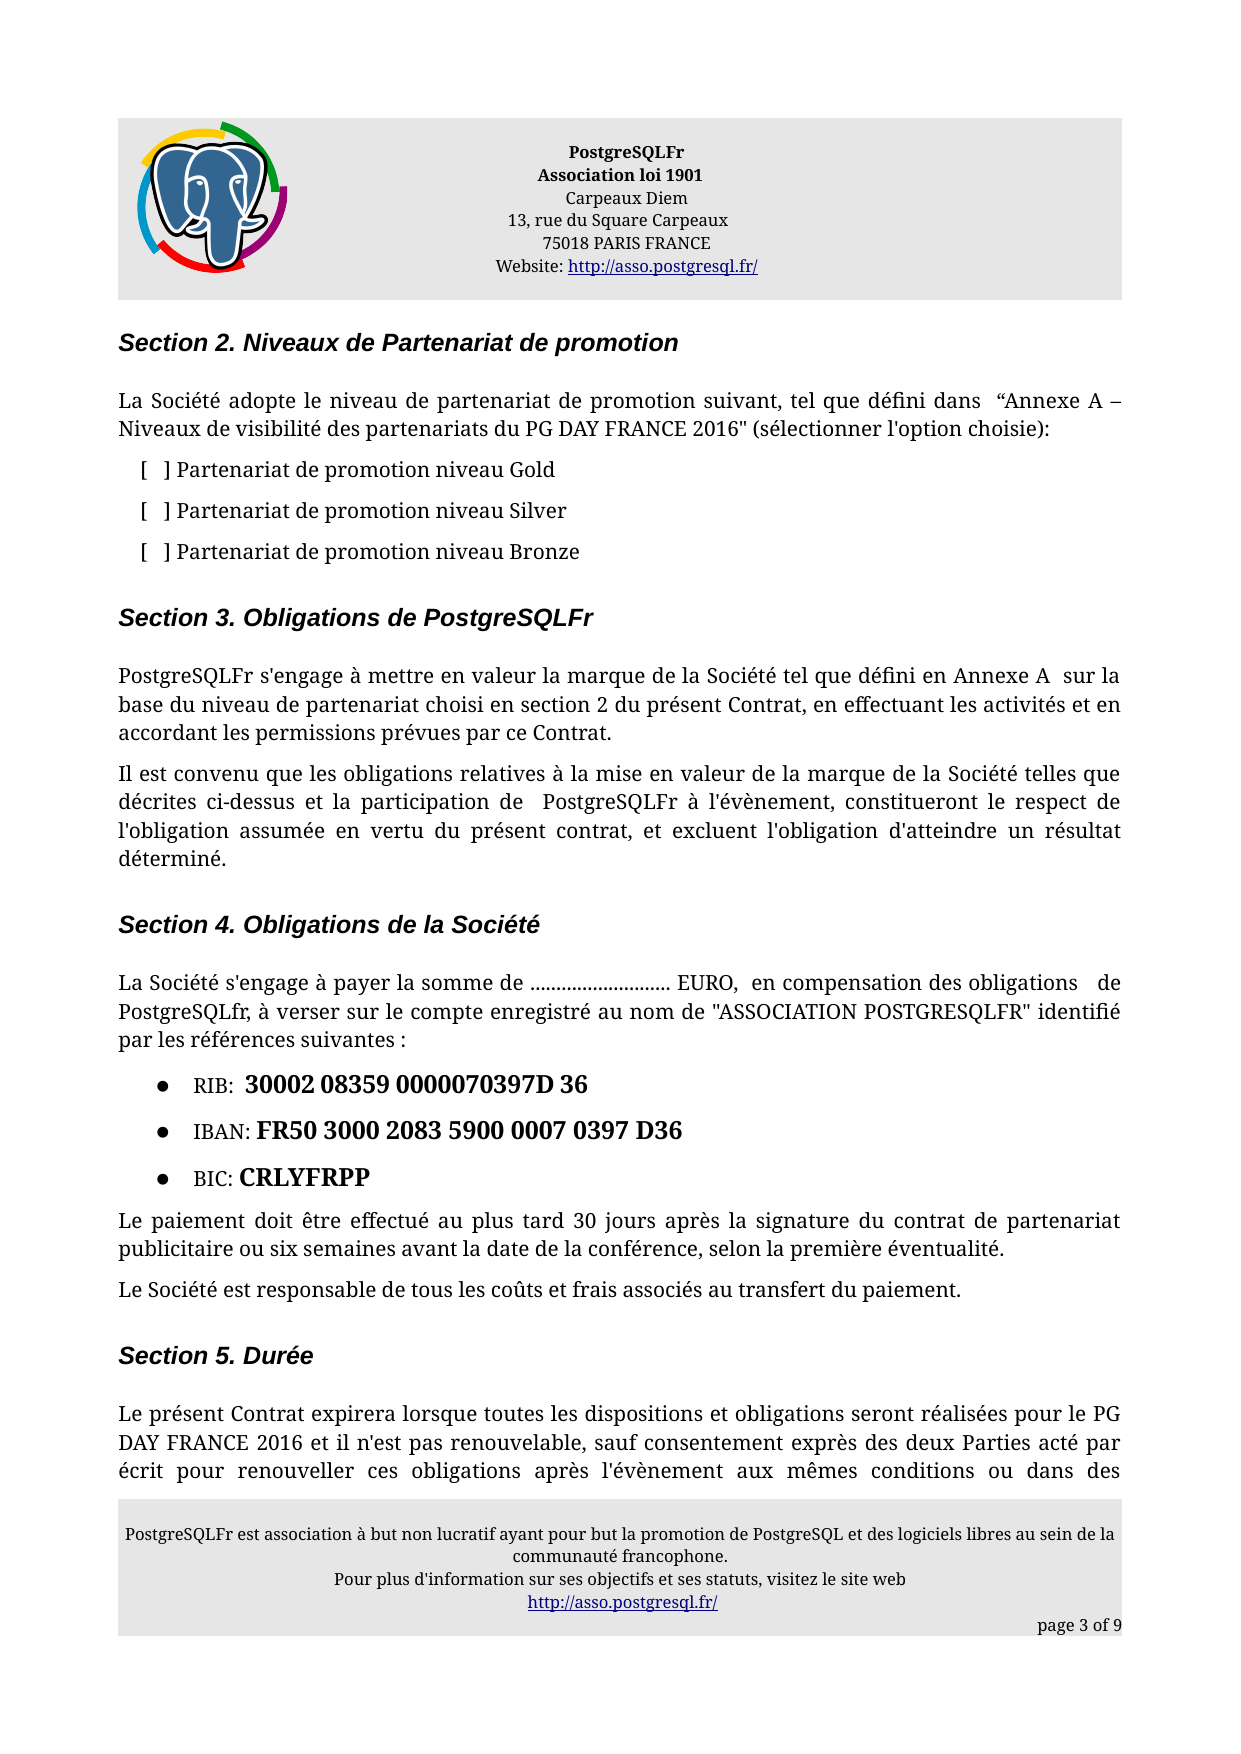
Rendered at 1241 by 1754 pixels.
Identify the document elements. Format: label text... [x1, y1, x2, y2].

list BIC: CRLYFRPP [156, 1159, 1122, 1193]
text La Société s'engage à payer la somme de ........................... EURO, en compensation des obligations de PostgreSQLfr, à verser sur le compte enregistré au nom de "ASSOCIATION POSTGRESQLFR" identifié par les références suivantes : [118, 968, 1122, 1054]
text Le paiement doit être effectué au plus tard 30 jours après la signature du contrat de partenariat publicitaire ou six semaines avant la date de la conférence, selon la première éventualité. [118, 1206, 1122, 1263]
list RIB: 30002 08359 0000070397D 36 [156, 1066, 1122, 1100]
text [ ] Partenariat de promotion niveau Bronze [118, 537, 1122, 566]
text Il est convenu que les obligations relatives à la mise en valeur de la marque de la Société telles que décrites ci-dessus et la participation de PostgreSQLFr à l'évènement, constitueront le respect de l'obligation assumée en vertu du présent contrat, et excluent l'obligation d'atteindre un résultat déterminé. [118, 759, 1122, 873]
text Le Société est responsable de tous les coûts et frais associés au transfert du paiement. [118, 1275, 1122, 1304]
subtitle Section 3. Obligations de PostgreSQLFr [118, 603, 1122, 632]
text PostgreSQLFr s'engage à mettre en valeur la marque de la Société tel que défini en Annexe A sur la base du niveau de partenariat choisi en section 2 du présent Contrat, en effectuant les activités et en accordant les permissions prévues par ce Contrat. [118, 661, 1122, 747]
subtitle Section 4. Obligations de la Société [118, 910, 1122, 939]
list IBAN: FR50 3000 2083 5900 0007 0397 D36 [156, 1113, 1122, 1147]
text [ ] Partenariat de promotion niveau Silver [118, 496, 1122, 524]
subtitle Section 2. Niveaux de Partenariat de promotion [118, 328, 1122, 356]
text Le présent Contrat expirera lorsque toutes les dispositions et obligations seront réalisées pour le PG DAY FRANCE 2016 et il n'est pas renouvelable, sauf consentement exprès des deux Parties acté par écrit pour renouveller ces obligations après l'évènement aux mêmes conditions ou dans des [118, 1399, 1122, 1485]
subtitle Section 5. Durée [118, 1341, 1122, 1370]
text [ ] Partenariat de promotion niveau Gold [118, 455, 1122, 484]
text La Société adopte le niveau de partenariat de promotion suivant, tel que défini dans “Annexe A – Niveaux de visibilité des partenariats du PG DAY FRANCE 2016" (sélectionner l'option choisie): [118, 386, 1122, 443]
picture [137, 121, 288, 273]
